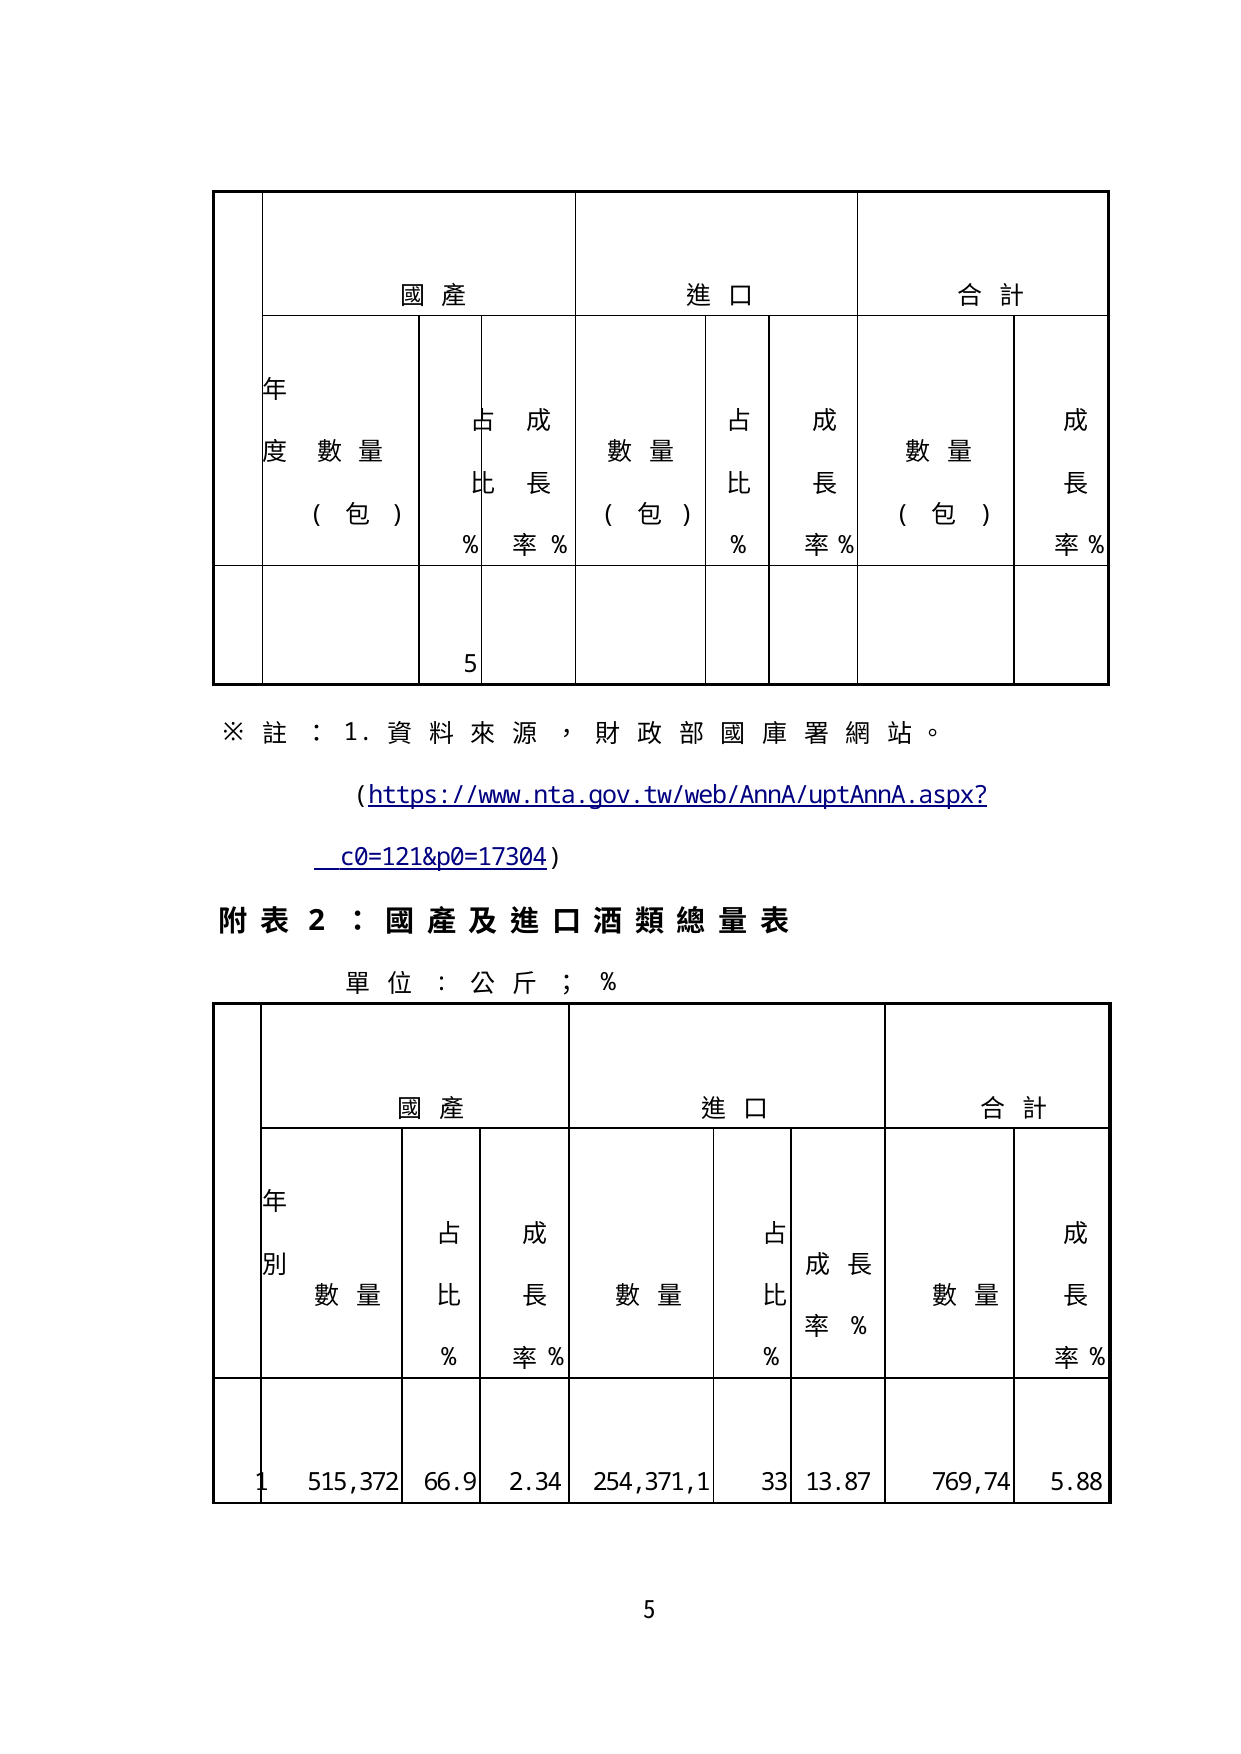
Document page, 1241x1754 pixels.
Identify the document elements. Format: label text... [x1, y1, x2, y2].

text 附表2：國產及進口酒類總量表 單位:公斤；% [212, 877, 1102, 1002]
table_cell 占比% [420, 316, 481, 564]
table_cell 數量(包) [263, 316, 418, 564]
table_cell 33 [714, 1379, 790, 1502]
table_cell 成長率% [481, 1129, 568, 1377]
table_header 合計 [858, 193, 1107, 314]
table_cell 數量 [570, 1129, 713, 1377]
table_cell 254,371,1 [570, 1379, 713, 1502]
table_cell 占比% [714, 1129, 790, 1377]
table_cell [482, 566, 575, 683]
table_cell 66.9 [403, 1379, 479, 1502]
table_cell [770, 566, 857, 683]
table_cell 成長率% [770, 316, 857, 564]
table_cell 成長率% [482, 316, 575, 564]
table_cell 數量 [886, 1129, 1013, 1377]
table_cell 107 [215, 566, 262, 683]
table_header 合計 [886, 1005, 1108, 1127]
table_header 年度 [215, 193, 262, 564]
table_cell 數量(包) [576, 316, 705, 564]
table_cell 769,74 [886, 1379, 1013, 1502]
table_cell 2.34 [481, 1379, 568, 1502]
table_cell 5.88 [1015, 1379, 1108, 1502]
table_cell 成長率% [1015, 316, 1107, 564]
table_cell 515,372,483 [262, 1379, 401, 1502]
table_cell 5 [420, 566, 481, 683]
table_header 進口 [576, 193, 857, 314]
table_cell 占比% [706, 316, 768, 564]
table_header 國產 [262, 1005, 568, 1127]
table_cell 103 [215, 1379, 260, 1502]
text ※註：1.資料來源，財政部國庫署網站。(https://www.nta.gov.tw/web/AnnA/uptAnnA.aspx?c0=121&p0=17304) [212, 689, 1087, 877]
table_header 進口 [570, 1005, 884, 1127]
table_cell [1015, 566, 1107, 683]
table_cell 1,599,594,626 [263, 566, 418, 683]
table_cell 13.87 [792, 1379, 884, 1502]
table_header 年別 [215, 1005, 260, 1377]
table_cell [576, 566, 705, 683]
table_cell 數量 [262, 1129, 401, 1377]
table_cell 占比% [403, 1129, 479, 1377]
table_cell [858, 566, 1013, 683]
table_cell 成長率% [1015, 1129, 1108, 1377]
table_cell 數量(包) [858, 316, 1013, 564]
table_cell 成長率% [792, 1129, 884, 1377]
table_header 國產 [263, 193, 575, 314]
table_cell [706, 566, 768, 683]
